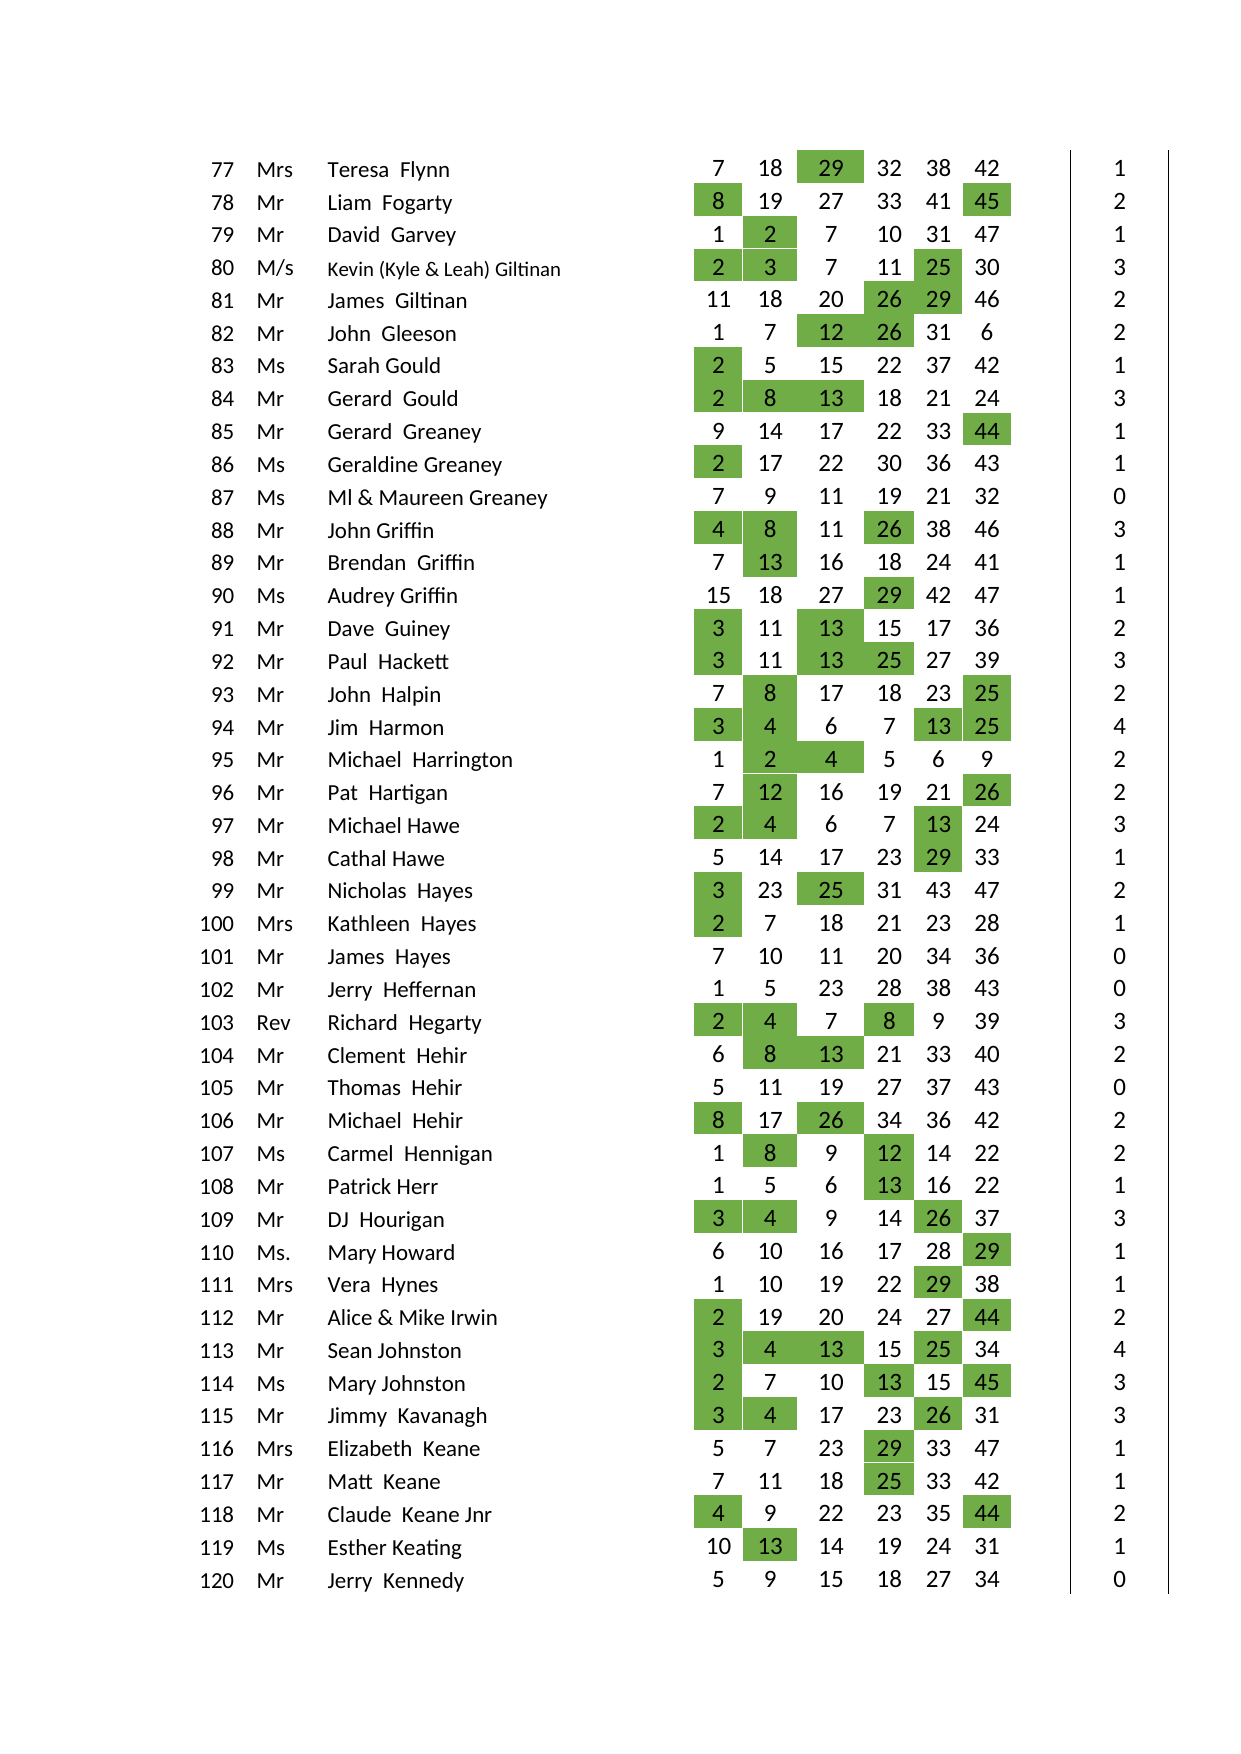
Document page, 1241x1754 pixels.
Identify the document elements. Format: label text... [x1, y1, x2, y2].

table_cell 26 [914, 1200, 962, 1233]
table_cell 33 [914, 413, 962, 445]
table_cell Mr [245, 1463, 316, 1495]
table_cell Mr [245, 872, 316, 905]
table_cell 18 [864, 544, 914, 577]
table_cell 26 [963, 774, 1011, 806]
table_cell 13 [864, 1364, 914, 1397]
table_cell 2 [694, 1364, 742, 1397]
table_cell John Gleeson [316, 314, 694, 347]
table_cell 2 [1071, 741, 1168, 773]
table_cell 11 [694, 281, 742, 314]
table_cell 24 [914, 1528, 962, 1561]
table_cell 2 [1071, 281, 1168, 314]
table_cell 95 [160, 741, 245, 773]
table_cell 3 [694, 1200, 742, 1233]
table_cell 34 [963, 1331, 1011, 1364]
table_cell 20 [797, 281, 864, 314]
table_cell 110 [160, 1233, 245, 1266]
table_cell 118 [160, 1495, 245, 1528]
table_cell [1011, 1561, 1070, 1594]
table_cell 34 [914, 938, 962, 970]
table_cell 2 [694, 249, 742, 281]
table_cell 18 [797, 905, 864, 937]
table_cell 9 [743, 1495, 797, 1528]
table_cell 1 [1071, 347, 1168, 380]
table_cell 2 [1071, 314, 1168, 347]
table_cell 25 [963, 675, 1011, 708]
table_cell Mr [245, 281, 316, 314]
table_cell 8 [694, 183, 742, 216]
table_cell 0 [1071, 938, 1168, 970]
table_cell 11 [743, 1463, 797, 1495]
table_cell 2 [694, 806, 742, 839]
table_cell 15 [797, 1561, 864, 1594]
table_cell 44 [963, 413, 1011, 445]
table_cell Mr [245, 1397, 316, 1430]
table_cell 83 [160, 347, 245, 380]
table_cell 24 [963, 806, 1011, 839]
table_cell 6 [797, 708, 864, 741]
table_cell 12 [743, 774, 797, 806]
table_cell 15 [864, 609, 914, 642]
table_cell 9 [797, 1200, 864, 1233]
table_cell 24 [864, 1299, 914, 1331]
table_cell 22 [864, 347, 914, 380]
table_cell 6 [694, 1036, 742, 1069]
table_cell Ms [245, 347, 316, 380]
table_cell Mr [245, 1495, 316, 1528]
table_cell 19 [797, 1069, 864, 1102]
table_cell 2 [1071, 1134, 1168, 1167]
table_cell 3 [1071, 511, 1168, 544]
table_cell 5 [864, 741, 914, 773]
table_cell Elizabeth Keane [316, 1430, 694, 1462]
table_cell 47 [963, 216, 1011, 248]
table_cell 39 [963, 1003, 1011, 1036]
table_cell Sean Johnston [316, 1331, 694, 1364]
table_cell 8 [694, 1102, 742, 1134]
table_cell 11 [743, 642, 797, 675]
table_cell [1011, 577, 1070, 609]
table_cell 101 [160, 938, 245, 970]
table_cell [1011, 216, 1070, 248]
table_cell 1 [1071, 544, 1168, 577]
table_cell [1011, 938, 1070, 970]
table_cell [1011, 1331, 1070, 1364]
table_cell 17 [864, 1233, 914, 1266]
table_cell Sarah Gould [316, 347, 694, 380]
table_cell 29 [864, 577, 914, 609]
table_cell 2 [743, 741, 797, 773]
table_cell 21 [914, 478, 962, 511]
table_cell [1011, 249, 1070, 281]
table_cell 25 [914, 1331, 962, 1364]
table_cell 42 [963, 150, 1011, 183]
table_cell 9 [694, 413, 742, 445]
table_cell 3 [1071, 806, 1168, 839]
table_cell 2 [1071, 675, 1168, 708]
table_cell 42 [914, 577, 962, 609]
table_cell 91 [160, 609, 245, 642]
table_cell Michael Hawe [316, 806, 694, 839]
table_cell 24 [914, 544, 962, 577]
table_cell 18 [864, 380, 914, 412]
table_cell Mary Howard [316, 1233, 694, 1266]
table_cell 25 [963, 708, 1011, 741]
table_cell 100 [160, 905, 245, 937]
table_cell 4 [743, 1397, 797, 1430]
table_cell 23 [914, 905, 962, 937]
table_cell Mr [245, 708, 316, 741]
table_cell 14 [864, 1200, 914, 1233]
table_cell 13 [743, 544, 797, 577]
table_cell 1 [694, 741, 742, 773]
table_cell 10 [694, 1528, 742, 1561]
table_cell 37 [963, 1200, 1011, 1233]
table_cell 84 [160, 380, 245, 412]
table_cell 8 [743, 1036, 797, 1069]
table_cell 44 [963, 1495, 1011, 1528]
table_cell Mr [245, 642, 316, 675]
table_cell Ms [245, 478, 316, 511]
table_cell 1 [1071, 1266, 1168, 1298]
table_cell Geraldine Greaney [316, 445, 694, 478]
table_cell 77 [160, 150, 245, 183]
table_cell 89 [160, 544, 245, 577]
table_cell 38 [963, 1266, 1011, 1298]
table_cell 4 [743, 806, 797, 839]
table_cell Matt Keane [316, 1463, 694, 1495]
table_cell [1011, 1102, 1070, 1134]
table_cell 21 [864, 905, 914, 937]
table_cell 8 [743, 511, 797, 544]
table_cell 18 [864, 675, 914, 708]
table_cell [1011, 1528, 1070, 1561]
table_cell Mr [245, 1036, 316, 1069]
table_cell 4 [797, 741, 864, 773]
table_cell [1011, 1397, 1070, 1430]
table_cell Paul Hackett [316, 642, 694, 675]
table_cell 18 [743, 150, 797, 183]
table_cell 27 [914, 1561, 962, 1594]
table_cell 7 [797, 249, 864, 281]
table_cell 23 [743, 872, 797, 905]
table_cell 4 [1071, 1331, 1168, 1364]
table_cell 2 [694, 1003, 742, 1036]
table_cell 46 [963, 281, 1011, 314]
table_cell 11 [743, 609, 797, 642]
table_cell 27 [914, 642, 962, 675]
table_cell 9 [743, 1561, 797, 1594]
table_cell 23 [797, 1430, 864, 1462]
table_cell [1011, 183, 1070, 216]
table_cell 6 [797, 806, 864, 839]
table_cell Mr [245, 1561, 316, 1594]
table_cell 47 [963, 872, 1011, 905]
table_cell 16 [797, 774, 864, 806]
table_cell Ms [245, 1364, 316, 1397]
table_cell [1011, 806, 1070, 839]
table_cell Carmel Hennigan [316, 1134, 694, 1167]
table_cell 17 [797, 839, 864, 872]
table_cell 19 [743, 1299, 797, 1331]
table_cell [1011, 1036, 1070, 1069]
table_cell [1011, 1069, 1070, 1102]
table_cell 1 [1071, 577, 1168, 609]
table_cell 40 [963, 1036, 1011, 1069]
table_cell 26 [914, 1397, 962, 1430]
table_cell 103 [160, 1003, 245, 1036]
table_cell 4 [743, 708, 797, 741]
table_cell John Griffin [316, 511, 694, 544]
table_cell [1011, 642, 1070, 675]
table_cell 17 [743, 445, 797, 478]
table_cell 3 [694, 872, 742, 905]
table_cell 45 [963, 1364, 1011, 1397]
table_cell 11 [797, 478, 864, 511]
table_cell [1011, 905, 1070, 937]
table_cell 7 [743, 1430, 797, 1462]
table_cell 82 [160, 314, 245, 347]
table_cell Mr [245, 806, 316, 839]
table_cell Mr [245, 938, 316, 970]
table_cell 94 [160, 708, 245, 741]
table_cell Dave Guiney [316, 609, 694, 642]
table_cell 1 [694, 216, 742, 248]
table_cell 25 [864, 1463, 914, 1495]
table_cell 17 [797, 1397, 864, 1430]
table_cell 41 [914, 183, 962, 216]
table_cell 6 [914, 741, 962, 773]
table_cell Mary Johnston [316, 1364, 694, 1397]
table_cell 16 [914, 1167, 962, 1200]
table_cell 33 [864, 183, 914, 216]
table_cell 1 [1071, 445, 1168, 478]
table_cell 33 [914, 1430, 962, 1462]
table_cell 25 [914, 249, 962, 281]
table_cell 5 [694, 839, 742, 872]
table_cell Pat Hartigan [316, 774, 694, 806]
table_cell 35 [914, 1495, 962, 1528]
table_cell 23 [864, 1495, 914, 1528]
table_cell 16 [797, 544, 864, 577]
table_cell 24 [963, 380, 1011, 412]
table_cell 16 [797, 1233, 864, 1266]
table_cell 39 [963, 642, 1011, 675]
table_cell 115 [160, 1397, 245, 1430]
table_cell [1011, 1463, 1070, 1495]
table_cell Mr [245, 511, 316, 544]
table_cell [1011, 970, 1070, 1003]
table_cell 27 [864, 1069, 914, 1102]
table_cell Brendan Griffin [316, 544, 694, 577]
table_cell 10 [797, 1364, 864, 1397]
table_cell 5 [743, 1167, 797, 1200]
table_cell 4 [743, 1200, 797, 1233]
table_cell 6 [694, 1233, 742, 1266]
table_cell [1011, 1134, 1070, 1167]
table_cell 5 [694, 1069, 742, 1102]
table_cell 3 [1071, 1003, 1168, 1036]
table_cell 43 [963, 445, 1011, 478]
table_cell 81 [160, 281, 245, 314]
table_cell Jimmy Kavanagh [316, 1397, 694, 1430]
table_cell 3 [694, 1397, 742, 1430]
table_cell 105 [160, 1069, 245, 1102]
table_cell 8 [864, 1003, 914, 1036]
table_cell Ms [245, 445, 316, 478]
table_cell 1 [1071, 1430, 1168, 1462]
table_cell 14 [914, 1134, 962, 1167]
table_cell 3 [1071, 642, 1168, 675]
table_cell Mr [245, 314, 316, 347]
table_cell 1 [1071, 413, 1168, 445]
table_cell 2 [694, 445, 742, 478]
table_cell 13 [797, 1331, 864, 1364]
table_cell 29 [914, 1266, 962, 1298]
table_cell DJ Hourigan [316, 1200, 694, 1233]
table_cell Mr [245, 741, 316, 773]
table_cell 17 [743, 1102, 797, 1134]
table_cell Richard Hegarty [316, 1003, 694, 1036]
table_cell 22 [864, 413, 914, 445]
table_cell 120 [160, 1561, 245, 1594]
table_cell [1011, 1495, 1070, 1528]
table_cell 86 [160, 445, 245, 478]
table_cell Teresa Flynn [316, 150, 694, 183]
table_cell [1011, 511, 1070, 544]
table_cell [1011, 380, 1070, 412]
table_cell 38 [914, 970, 962, 1003]
table_cell Mrs [245, 1266, 316, 1298]
table_cell 4 [743, 1003, 797, 1036]
table_cell 7 [694, 544, 742, 577]
table_cell 11 [797, 511, 864, 544]
table_cell 33 [963, 839, 1011, 872]
table_cell 22 [864, 1266, 914, 1298]
table_cell [1011, 872, 1070, 905]
table_cell 4 [694, 1495, 742, 1528]
table_cell 5 [694, 1561, 742, 1594]
table_cell 13 [864, 1167, 914, 1200]
table_cell Clement Hehir [316, 1036, 694, 1069]
table_cell 44 [963, 1299, 1011, 1331]
table_cell 18 [864, 1561, 914, 1594]
table_cell 10 [743, 1233, 797, 1266]
table_cell 13 [743, 1528, 797, 1561]
table_cell Nicholas Hayes [316, 872, 694, 905]
table_cell 3 [694, 708, 742, 741]
table_cell 7 [743, 905, 797, 937]
table_cell 15 [864, 1331, 914, 1364]
table_cell 31 [963, 1528, 1011, 1561]
table_cell Mr [245, 216, 316, 248]
table_cell 4 [743, 1331, 797, 1364]
table_cell 46 [963, 511, 1011, 544]
table_cell 109 [160, 1200, 245, 1233]
table_cell 23 [797, 970, 864, 1003]
table_cell 13 [797, 380, 864, 412]
table_cell 29 [864, 1430, 914, 1462]
table_cell Alice & Mike Irwin [316, 1299, 694, 1331]
table_cell 111 [160, 1266, 245, 1298]
table_cell [1011, 1299, 1070, 1331]
table_cell 19 [864, 774, 914, 806]
table_cell 0 [1071, 478, 1168, 511]
table_cell 34 [963, 1561, 1011, 1594]
table_cell 114 [160, 1364, 245, 1397]
table_cell [1011, 314, 1070, 347]
table_cell 99 [160, 872, 245, 905]
table_cell 9 [797, 1134, 864, 1167]
table_cell 10 [864, 216, 914, 248]
table_cell [1011, 1430, 1070, 1462]
table_cell 12 [797, 314, 864, 347]
table_cell Michael Harrington [316, 741, 694, 773]
table_cell 34 [864, 1102, 914, 1134]
table_cell [1011, 1266, 1070, 1298]
table_cell 88 [160, 511, 245, 544]
table_cell 1 [694, 314, 742, 347]
table_cell 37 [914, 347, 962, 380]
table_cell 97 [160, 806, 245, 839]
table_cell 2 [694, 347, 742, 380]
table_cell 17 [797, 413, 864, 445]
table_cell 2 [1071, 609, 1168, 642]
table_cell 21 [864, 1036, 914, 1069]
table_cell Mr [245, 774, 316, 806]
table_cell Ms [245, 1528, 316, 1561]
table_cell Kevin (Kyle & Leah) Giltinan [316, 249, 694, 281]
table_cell Mr [245, 183, 316, 216]
table_cell Vera Hynes [316, 1266, 694, 1298]
table_cell 3 [1071, 249, 1168, 281]
table_cell 42 [963, 1102, 1011, 1134]
table_cell 33 [914, 1036, 962, 1069]
table_cell Mrs [245, 1430, 316, 1462]
table_cell 3 [694, 642, 742, 675]
table_cell 22 [797, 445, 864, 478]
table_cell 116 [160, 1430, 245, 1462]
table_cell 7 [797, 1003, 864, 1036]
table_cell 29 [797, 150, 864, 183]
table_cell Esther Keating [316, 1528, 694, 1561]
table_cell 80 [160, 249, 245, 281]
table_cell 3 [743, 249, 797, 281]
table_cell 2 [1071, 774, 1168, 806]
table_cell Liam Fogarty [316, 183, 694, 216]
table_cell 19 [864, 1528, 914, 1561]
table_cell 96 [160, 774, 245, 806]
table_cell 13 [797, 609, 864, 642]
table_cell 36 [914, 1102, 962, 1134]
table_cell 30 [864, 445, 914, 478]
table_cell 1 [694, 970, 742, 1003]
table_cell 8 [743, 675, 797, 708]
table_cell 3 [1071, 1364, 1168, 1397]
table_cell 8 [743, 380, 797, 412]
table_cell 4 [1071, 708, 1168, 741]
table_cell 21 [914, 380, 962, 412]
table_cell 13 [797, 1036, 864, 1069]
table_cell Jerry Kennedy [316, 1561, 694, 1594]
table_cell 79 [160, 216, 245, 248]
table_cell 7 [743, 314, 797, 347]
table_cell Mr [245, 970, 316, 1003]
table_cell 1 [1071, 216, 1168, 248]
table_cell Mr [245, 675, 316, 708]
table_cell 11 [797, 938, 864, 970]
table_cell 27 [914, 1299, 962, 1331]
table_cell 8 [743, 1134, 797, 1167]
table_cell 119 [160, 1528, 245, 1561]
table_cell 26 [864, 314, 914, 347]
table_cell 3 [1071, 1397, 1168, 1430]
table_cell 9 [963, 741, 1011, 773]
table_cell M/s [245, 249, 316, 281]
table_cell 31 [914, 314, 962, 347]
table_cell 3 [694, 1331, 742, 1364]
table_cell 38 [914, 511, 962, 544]
table_cell Mr [245, 380, 316, 412]
table_cell Patrick Herr [316, 1167, 694, 1200]
table_cell 3 [694, 609, 742, 642]
table_cell 0 [1071, 1069, 1168, 1102]
table_cell 31 [914, 216, 962, 248]
table_cell 3 [1071, 1200, 1168, 1233]
table_cell 42 [963, 347, 1011, 380]
table_cell 38 [914, 150, 962, 183]
table_cell 107 [160, 1134, 245, 1167]
table_cell 23 [914, 675, 962, 708]
table_cell Mr [245, 1102, 316, 1134]
table_cell 2 [1071, 1102, 1168, 1134]
table_cell 113 [160, 1331, 245, 1364]
table_cell [1011, 839, 1070, 872]
table_cell Ml & Maureen Greaney [316, 478, 694, 511]
table_cell Mr [245, 609, 316, 642]
table_cell Gerard Greaney [316, 413, 694, 445]
table_cell 31 [864, 872, 914, 905]
table_cell Claude Keane Jnr [316, 1495, 694, 1528]
table_cell 2 [1071, 1036, 1168, 1069]
table_cell Ms [245, 577, 316, 609]
table_cell 29 [963, 1233, 1011, 1266]
table_cell 5 [743, 347, 797, 380]
table_cell 1 [1071, 1528, 1168, 1561]
table_cell 7 [694, 675, 742, 708]
table_cell 28 [963, 905, 1011, 937]
table_cell 14 [743, 413, 797, 445]
table_cell 7 [694, 1463, 742, 1495]
table_cell 22 [963, 1134, 1011, 1167]
table_cell [1011, 281, 1070, 314]
table_cell 1 [694, 1134, 742, 1167]
table_cell Mr [245, 1299, 316, 1331]
table_cell [1011, 1167, 1070, 1200]
table_cell 47 [963, 1430, 1011, 1462]
table_cell James Hayes [316, 938, 694, 970]
table_cell 18 [743, 281, 797, 314]
table_cell 36 [963, 609, 1011, 642]
table_cell 2 [743, 216, 797, 248]
table_cell 14 [743, 839, 797, 872]
table_cell 13 [914, 806, 962, 839]
table_cell 29 [914, 281, 962, 314]
table_cell 47 [963, 577, 1011, 609]
table_cell 2 [1071, 1495, 1168, 1528]
table_cell [1011, 774, 1070, 806]
table_cell 9 [914, 1003, 962, 1036]
table_cell 6 [797, 1167, 864, 1200]
table_cell 32 [963, 478, 1011, 511]
table_cell 13 [797, 642, 864, 675]
table_cell 9 [743, 478, 797, 511]
table_cell 102 [160, 970, 245, 1003]
table_cell [1011, 413, 1070, 445]
table_cell 27 [797, 183, 864, 216]
table_cell Michael Hehir [316, 1102, 694, 1134]
table_cell 7 [743, 1364, 797, 1397]
table_cell Mr [245, 544, 316, 577]
table_cell 43 [963, 1069, 1011, 1102]
table_cell 22 [797, 1495, 864, 1528]
table_cell 23 [864, 839, 914, 872]
table_cell 15 [914, 1364, 962, 1397]
table_cell Ms [245, 1134, 316, 1167]
table_cell [1011, 347, 1070, 380]
table_cell 11 [743, 1069, 797, 1102]
table_cell 2 [694, 380, 742, 412]
table_cell 36 [914, 445, 962, 478]
table_cell 98 [160, 839, 245, 872]
table_cell 90 [160, 577, 245, 609]
table_cell 92 [160, 642, 245, 675]
table_cell Cathal Hawe [316, 839, 694, 872]
table_cell 20 [797, 1299, 864, 1331]
table_cell 30 [963, 249, 1011, 281]
table_cell 11 [864, 249, 914, 281]
table_cell 29 [914, 839, 962, 872]
table_cell 1 [694, 1167, 742, 1200]
table_cell 7 [797, 216, 864, 248]
table_cell Kathleen Hayes [316, 905, 694, 937]
table_cell 1 [1071, 1233, 1168, 1266]
table_cell David Garvey [316, 216, 694, 248]
table_cell Gerard Gould [316, 380, 694, 412]
table_cell 7 [694, 938, 742, 970]
table_cell 45 [963, 183, 1011, 216]
table_cell 2 [1071, 183, 1168, 216]
table_cell [1011, 544, 1070, 577]
table_cell 21 [914, 774, 962, 806]
table_cell [1011, 675, 1070, 708]
table_cell 26 [797, 1102, 864, 1134]
table_cell 1 [1071, 150, 1168, 183]
table_cell 5 [743, 970, 797, 1003]
table_cell 17 [914, 609, 962, 642]
table_cell Jerry Heffernan [316, 970, 694, 1003]
table_cell 3 [1071, 380, 1168, 412]
table_cell [1011, 1233, 1070, 1266]
table_cell 19 [797, 1266, 864, 1298]
table_cell [1011, 478, 1070, 511]
table_cell Mrs [245, 150, 316, 183]
table_cell 36 [963, 938, 1011, 970]
table_cell Mr [245, 413, 316, 445]
table_cell 87 [160, 478, 245, 511]
table_cell 104 [160, 1036, 245, 1069]
table_cell 37 [914, 1069, 962, 1102]
table_cell 106 [160, 1102, 245, 1134]
table_cell [1011, 445, 1070, 478]
table_cell 2 [1071, 1299, 1168, 1331]
table_cell 27 [797, 577, 864, 609]
table_cell 41 [963, 544, 1011, 577]
table_cell Jim Harmon [316, 708, 694, 741]
table_cell [1011, 708, 1070, 741]
table_cell 4 [694, 511, 742, 544]
table_cell [1011, 609, 1070, 642]
table_cell 78 [160, 183, 245, 216]
table_cell 7 [864, 806, 914, 839]
table_cell 0 [1071, 1561, 1168, 1594]
table_cell 7 [694, 150, 742, 183]
table_cell 13 [914, 708, 962, 741]
table_cell 1 [1071, 839, 1168, 872]
table_cell 17 [797, 675, 864, 708]
table_cell 14 [797, 1528, 864, 1561]
table_cell 26 [864, 511, 914, 544]
table_cell 18 [797, 1463, 864, 1495]
table_cell Mrs [245, 905, 316, 937]
table_cell 6 [963, 314, 1011, 347]
table_cell [1011, 1003, 1070, 1036]
table_cell 2 [694, 1299, 742, 1331]
table_cell Ms. [245, 1233, 316, 1266]
table_cell Thomas Hehir [316, 1069, 694, 1102]
table_cell Mr [245, 839, 316, 872]
table_cell 28 [864, 970, 914, 1003]
table_cell 32 [864, 150, 914, 183]
table_cell [1011, 741, 1070, 773]
table_cell 43 [963, 970, 1011, 1003]
table_cell Audrey Griffin [316, 577, 694, 609]
table_cell 28 [914, 1233, 962, 1266]
table_cell 93 [160, 675, 245, 708]
table_cell James Giltinan [316, 281, 694, 314]
table_cell 23 [864, 1397, 914, 1430]
table_cell [1011, 1200, 1070, 1233]
table_cell 0 [1071, 970, 1168, 1003]
table_cell 25 [797, 872, 864, 905]
table_cell 1 [1071, 905, 1168, 937]
table_cell John Halpin [316, 675, 694, 708]
table_cell 18 [743, 577, 797, 609]
table_cell 26 [864, 281, 914, 314]
table_cell 31 [963, 1397, 1011, 1430]
table_cell Mr [245, 1200, 316, 1233]
table_cell 5 [694, 1430, 742, 1462]
table_cell Mr [245, 1069, 316, 1102]
table_cell 10 [743, 1266, 797, 1298]
table_cell Mr [245, 1167, 316, 1200]
table_cell 117 [160, 1463, 245, 1495]
table_cell 7 [694, 774, 742, 806]
table_cell 10 [743, 938, 797, 970]
table_cell 15 [694, 577, 742, 609]
table_cell 112 [160, 1299, 245, 1331]
table_cell 7 [694, 478, 742, 511]
table_cell 25 [864, 642, 914, 675]
table_cell 2 [694, 905, 742, 937]
table_cell 22 [963, 1167, 1011, 1200]
table_cell 1 [1071, 1167, 1168, 1200]
table_cell 43 [914, 872, 962, 905]
table_cell 1 [694, 1266, 742, 1298]
table_cell 15 [797, 347, 864, 380]
table_cell 20 [864, 938, 914, 970]
table_cell 108 [160, 1167, 245, 1200]
table_cell Mr [245, 1331, 316, 1364]
table_cell 12 [864, 1134, 914, 1167]
table_cell 1 [1071, 1463, 1168, 1495]
table_cell 7 [864, 708, 914, 741]
table_cell 85 [160, 413, 245, 445]
table_cell 42 [963, 1463, 1011, 1495]
table_cell [1011, 1364, 1070, 1397]
table_cell 2 [1071, 872, 1168, 905]
table_cell [1011, 150, 1070, 183]
table_cell Rev [245, 1003, 316, 1036]
table_cell 19 [743, 183, 797, 216]
table_cell 33 [914, 1463, 962, 1495]
table_cell 19 [864, 478, 914, 511]
